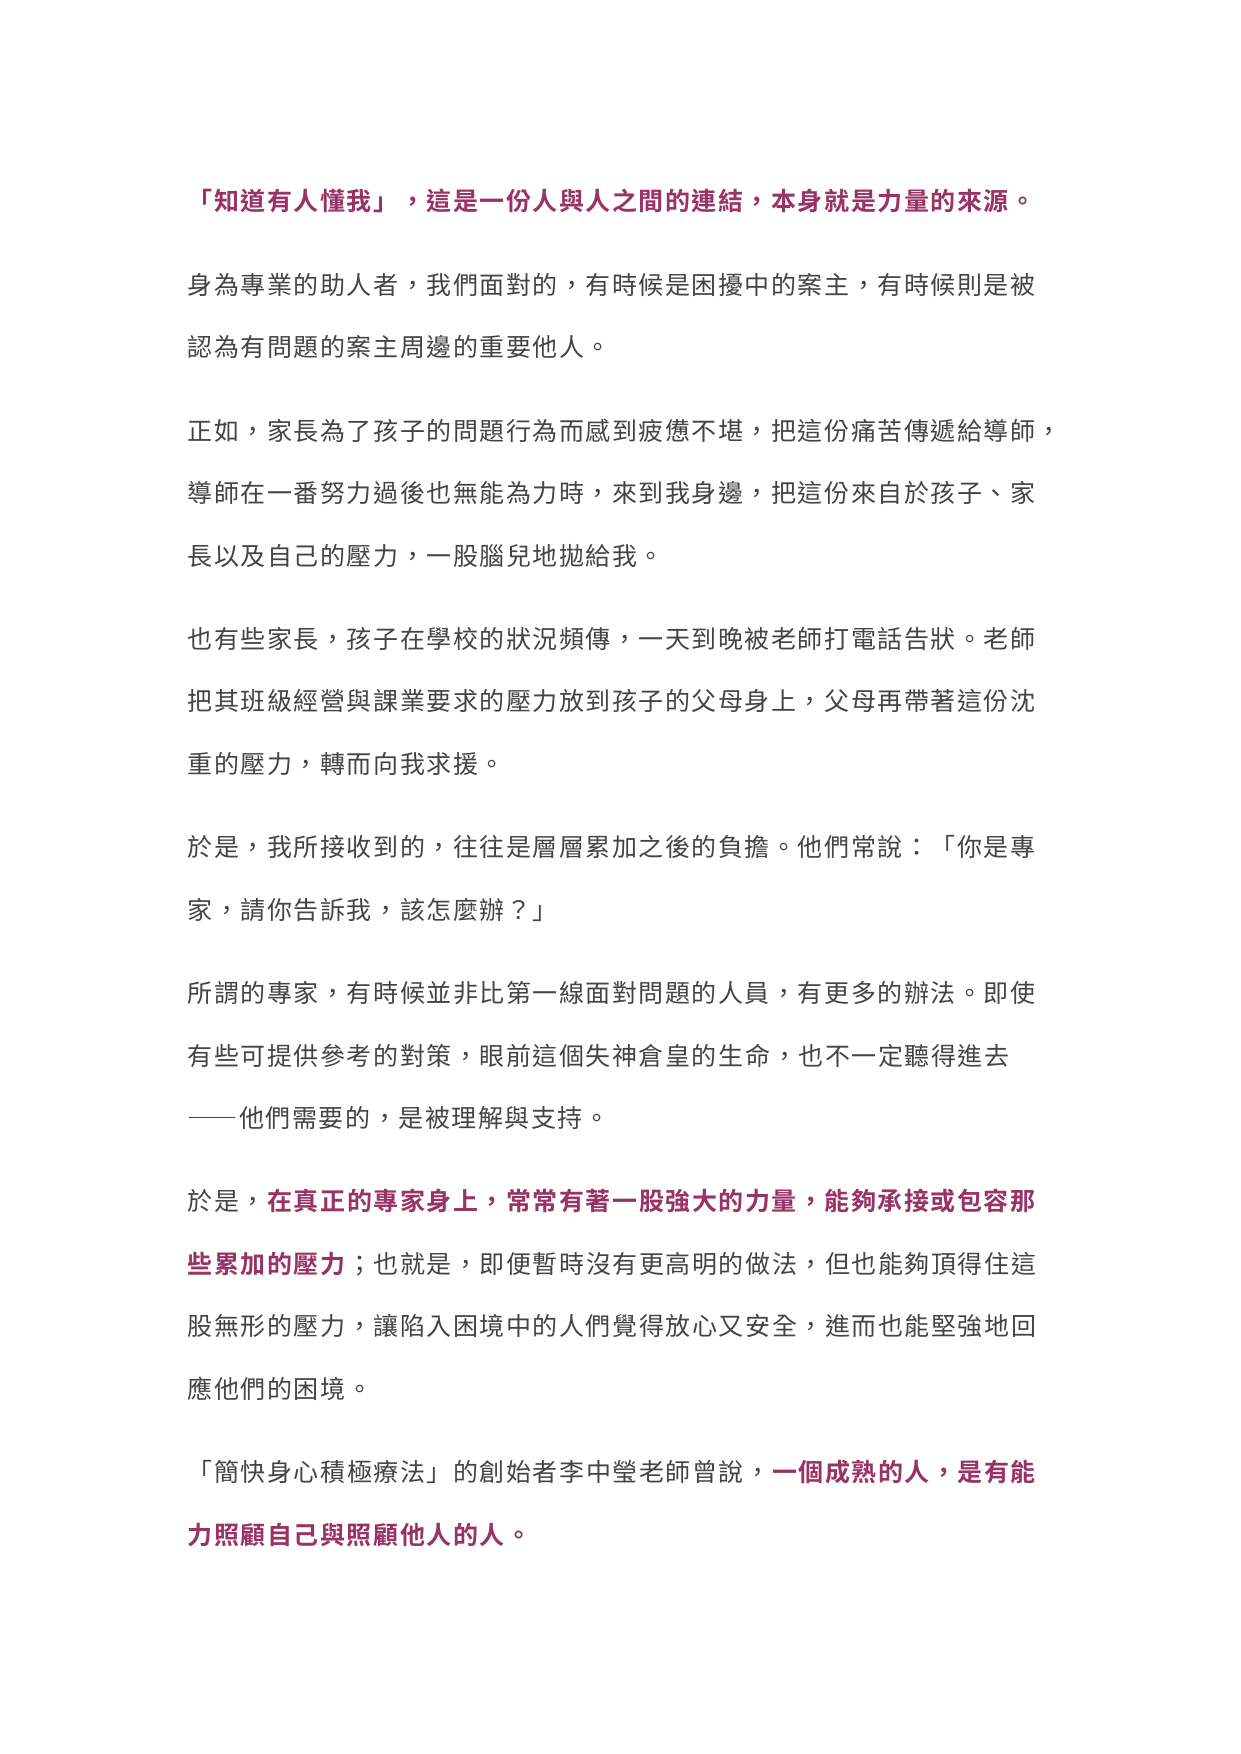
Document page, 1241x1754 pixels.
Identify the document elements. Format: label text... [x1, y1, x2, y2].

text 「知道有人懂我」，這是一份人與人之間的連結，本身就是力量的來源。 [187, 158, 1053, 221]
text 身為專業的助人者，我們面對的，有時候是困擾中的案主，有時候則是被認為有問題的案主周邊的重要他人。 [187, 242, 1053, 367]
text 於是，我所接收到的，往往是層層累加之後的負擔。他們常說：「你是專家，請你告訴我，該怎麼辦？」 [187, 804, 1053, 929]
text 所謂的專家，有時候並非比第一線面對問題的人員，有更多的辦法。即使有些可提供參考的對策，眼前這個失神倉皇的生命，也不一定聽得進去——他們需要的，是被理解與支持。 [187, 950, 1053, 1137]
text 於是，在真正的專家身上，常常有著一股強大的力量，能夠承接或包容那些累加的壓力；也就是，即便暫時沒有更高明的做法，但也能夠頂得住這股無形的壓力，讓陷入困境中的人們覺得放心又安全，進而也能堅強地回應他們的困境。 [187, 1158, 1053, 1408]
text 「簡快身心積極療法」的創始者李中瑩老師曾說，一個成熟的人，是有能力照顧自己與照顧他人的人。 [187, 1429, 1053, 1554]
text 也有些家長，孩子在學校的狀況頻傳，一天到晚被老師打電話告狀。老師把其班級經營與課業要求的壓力放到孩子的父母身上，父母再帶著這份沈重的壓力，轉而向我求援。 [187, 596, 1053, 783]
text 正如，家長為了孩子的問題行為而感到疲憊不堪，把這份痛苦傳遞給導師，導師在一番努力過後也無能為力時，來到我身邊，把這份來自於孩子、家長以及自己的壓力，一股腦兒地拋給我。 [187, 387, 1053, 575]
